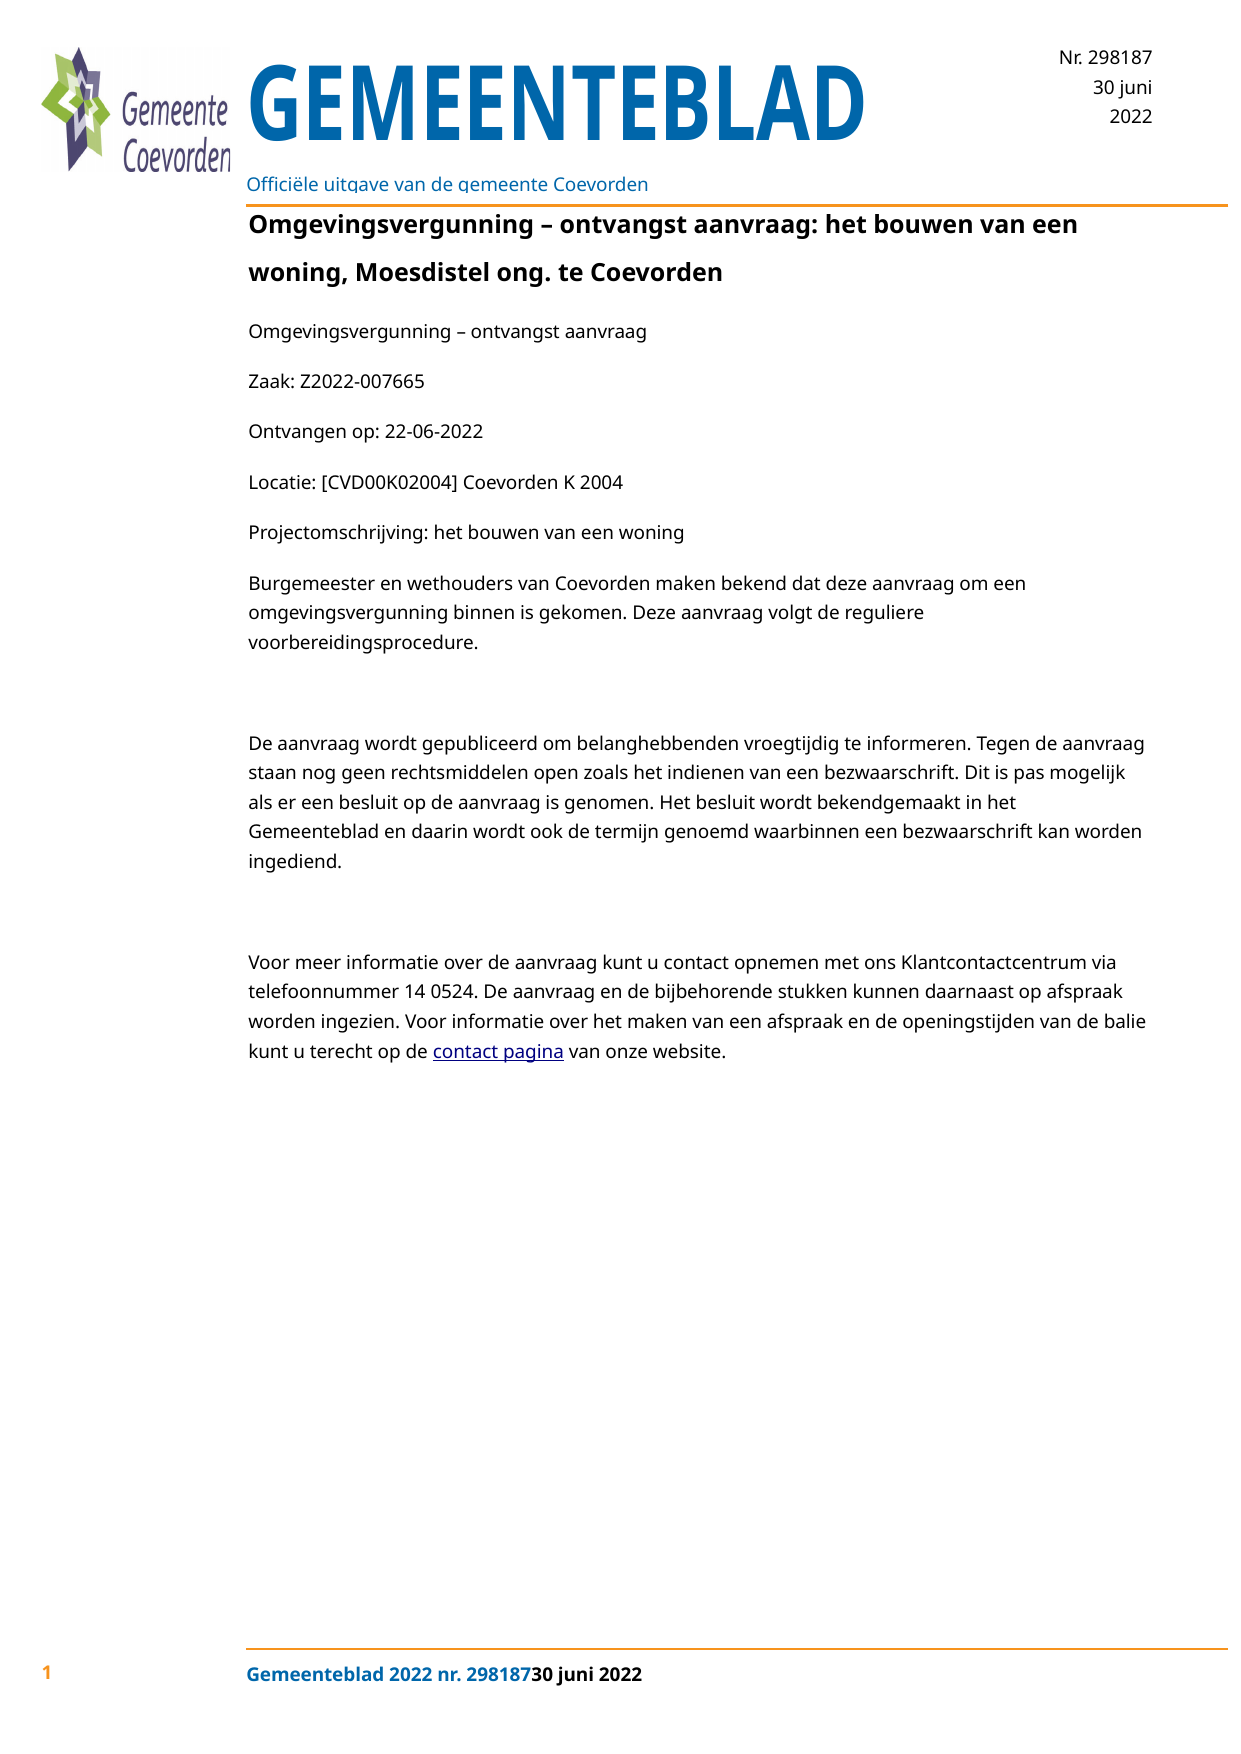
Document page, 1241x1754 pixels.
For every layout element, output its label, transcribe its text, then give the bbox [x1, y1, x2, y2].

text Ontvangen op: 22-06-2022 [248, 419, 1152, 444]
text Omgevingsvergunning – ontvangst aanvraag [248, 318, 1152, 344]
text Projectomschrijving: het bouwen van een woning [248, 519, 1152, 545]
text Locatie: [CVD00K02004] Coevorden K 2004 [248, 469, 1152, 495]
text Omgevingsvergunning – ontvangst aanvraag: het bouwen van een woning, Moesdistel ong. te Coevorden [248, 207, 1152, 288]
text De aanvraag wordt gepubliceerd om belanghebbenden vroegtijdig te informeren. Tegen de aanvraag staan nog geen rechtsmiddelen open zoals het indienen van een bezwaarschrift. Dit is pas mogelijk als er een besluit op de aanvraag is genomen. Het besluit wordt bekendgemaakt in het Gemeenteblad en daarin wordt ook de termijn genoemd waarbinnen een bezwaarschrift kan worden ingediend. [248, 730, 1152, 874]
text Burgemeester en wethouders van Coevorden maken bekend dat deze aanvraag om een omgevingsvergunning binnen is gekomen. Deze aanvraag volgt de reguliere voorbereidingsprocedure. [248, 570, 1152, 655]
text Zaak: Z2022-007665 [248, 368, 1152, 394]
picture [41, 47, 231, 172]
text Voor meer informatie over de aanvraag kunt u contact opnemen met ons Klantcontactcentrum via telefoonnummer 14 0524. De aanvraag en de bijbehorende stukken kunnen daarnaast op afspraak worden ingezien. Voor informatie over het maken van een afspraak en de openingstijden van de balie kunt u terecht op de contact pagina van onze website. [248, 949, 1152, 1064]
